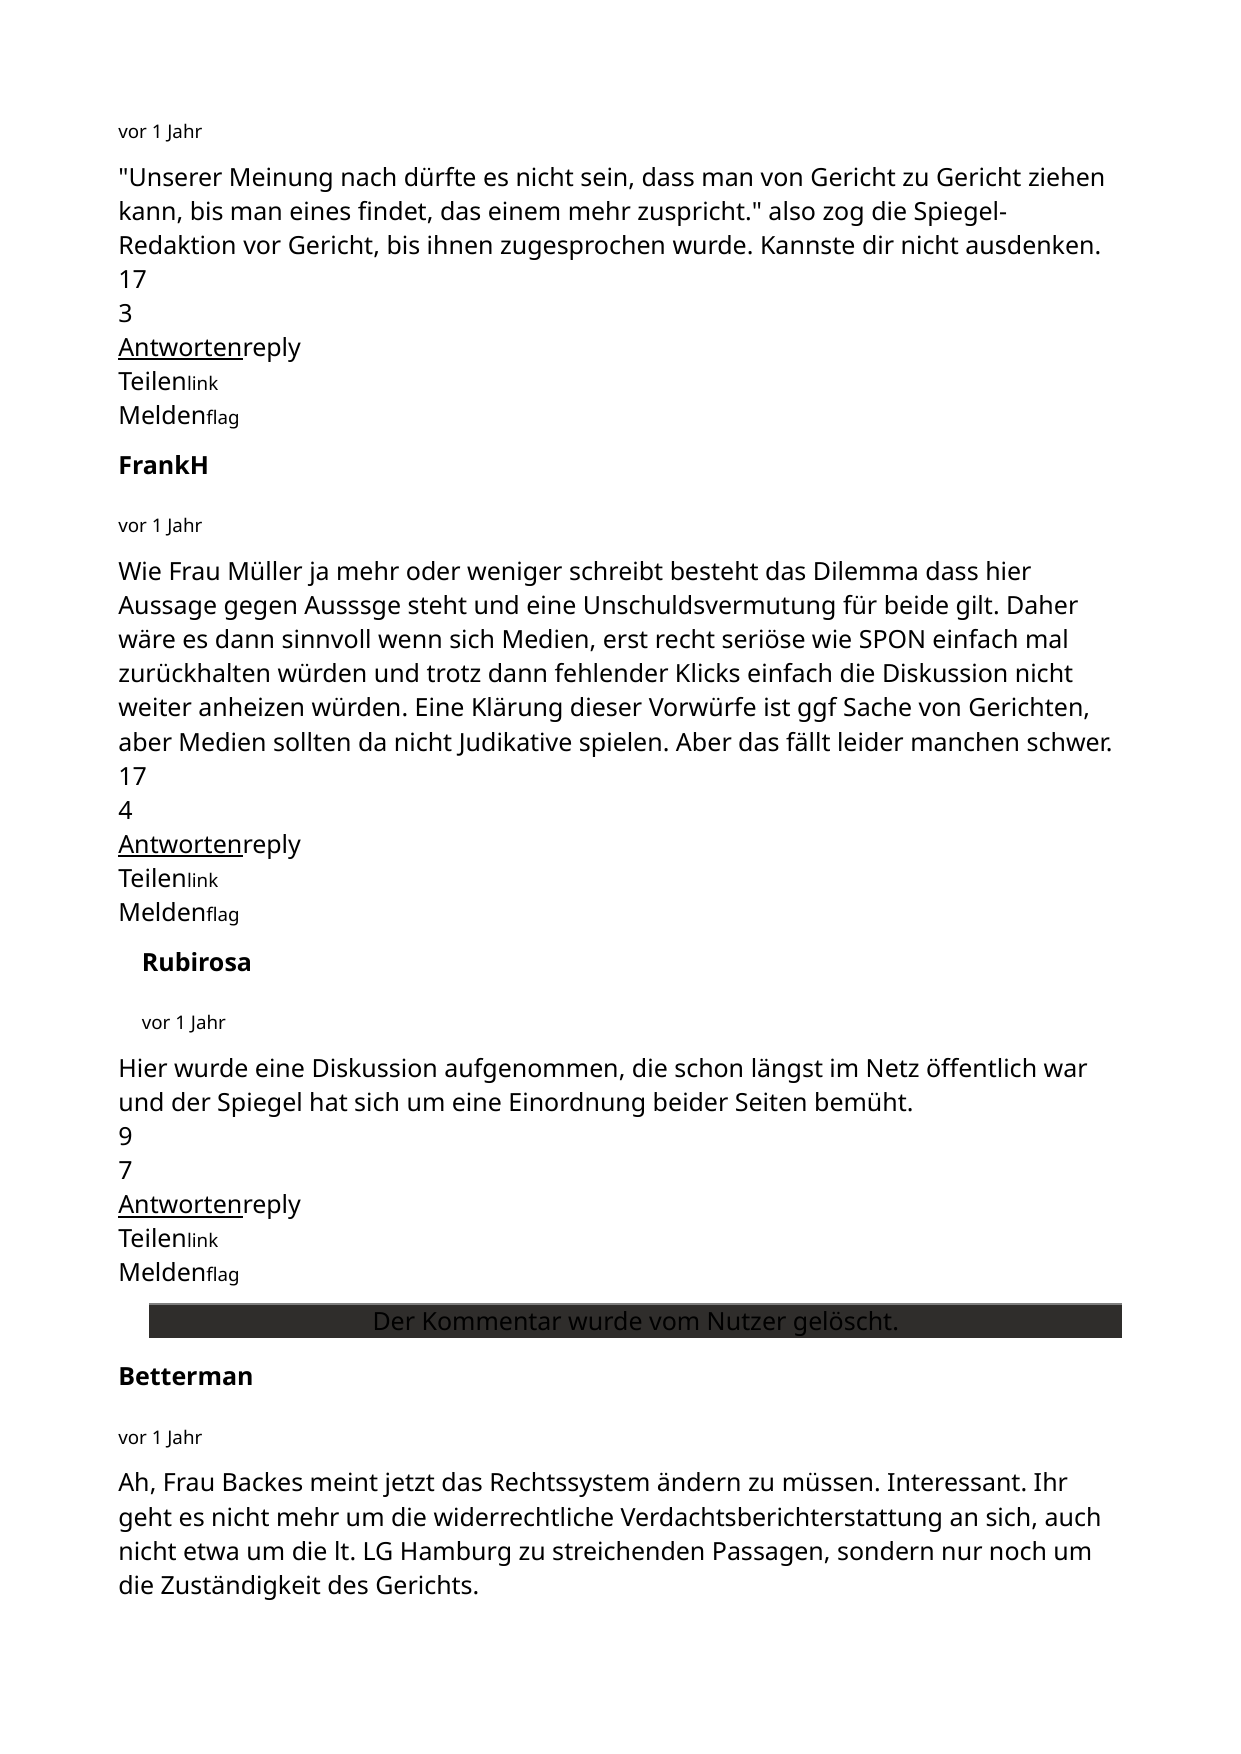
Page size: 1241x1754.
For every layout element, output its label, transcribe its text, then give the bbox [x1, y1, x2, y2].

text Rubirosa [142, 944, 1114, 978]
text Meldenflag [118, 398, 1122, 432]
text 7 [118, 1153, 1122, 1187]
text "Unserer Meinung nach dürfte es nicht sein, dass man von Gericht zu Gericht ziehen kann, bis man eines findet, das einem mehr zuspricht." also zog die Spiegel-Redaktion vor Gericht, bis ihnen zugesprochen wurde. Kannste dir nicht ausdenken. [118, 159, 1122, 261]
text Teilenlink [118, 860, 1122, 894]
text Antwortenreply [118, 329, 1122, 364]
text Antwortenreply [118, 826, 1122, 860]
text Antwortenreply [118, 1187, 1122, 1221]
text Ah, Frau Backes meint jetzt das Rechtssystem ändern zu müssen. Interessant. Ihr geht es nicht mehr um die widerrechtliche Verdachtsberichterstattung an sich, auch nicht etwa um die lt. LG Hamburg zu streichenden Passagen, sondern nur noch um die Zuständigkeit des Gerichts. [118, 1465, 1122, 1635]
text Betterman [118, 1359, 1114, 1393]
text Meldenflag [118, 894, 1122, 928]
text Der Kommentar wurde vom Nutzer gelöscht. [149, 1305, 1122, 1338]
text 17 [118, 261, 1122, 296]
text vor 1 Jahr [118, 1424, 1117, 1449]
text vor 1 Jahr [118, 118, 1117, 144]
text Wie Frau Müller ja mehr oder weniger schreibt besteht das Dilemma dass hier Aussage gegen Ausssge steht und eine Unschuldsvermutung für beide gilt. Daher wäre es dann sinnvoll wenn sich Medien, erst recht seriöse wie SPON einfach mal zurückhalten würden und trotz dann fehlender Klicks einfach die Diskussion nicht weiter anheizen würden. Eine Klärung dieser Vorwürfe ist ggf Sache von Gerichten, aber Medien sollten da nicht Judikative spielen. Aber das fällt leider manchen schwer. [118, 554, 1122, 758]
text Teilenlink [118, 1221, 1122, 1255]
text FrankH [118, 447, 1114, 481]
text 9 [118, 1119, 1122, 1153]
text vor 1 Jahr [118, 513, 1117, 538]
text 3 [118, 296, 1122, 329]
text Hier wurde eine Diskussion aufgenommen, die schon längst im Netz öffentlich war und der Spiegel hat sich um eine Einordnung beider Seiten bemüht. [118, 1051, 1122, 1119]
text 4 [118, 792, 1122, 826]
text Meldenflag [118, 1255, 1122, 1289]
text 17 [118, 758, 1122, 792]
text Teilenlink [118, 364, 1122, 398]
text vor 1 Jahr [142, 1009, 1117, 1035]
